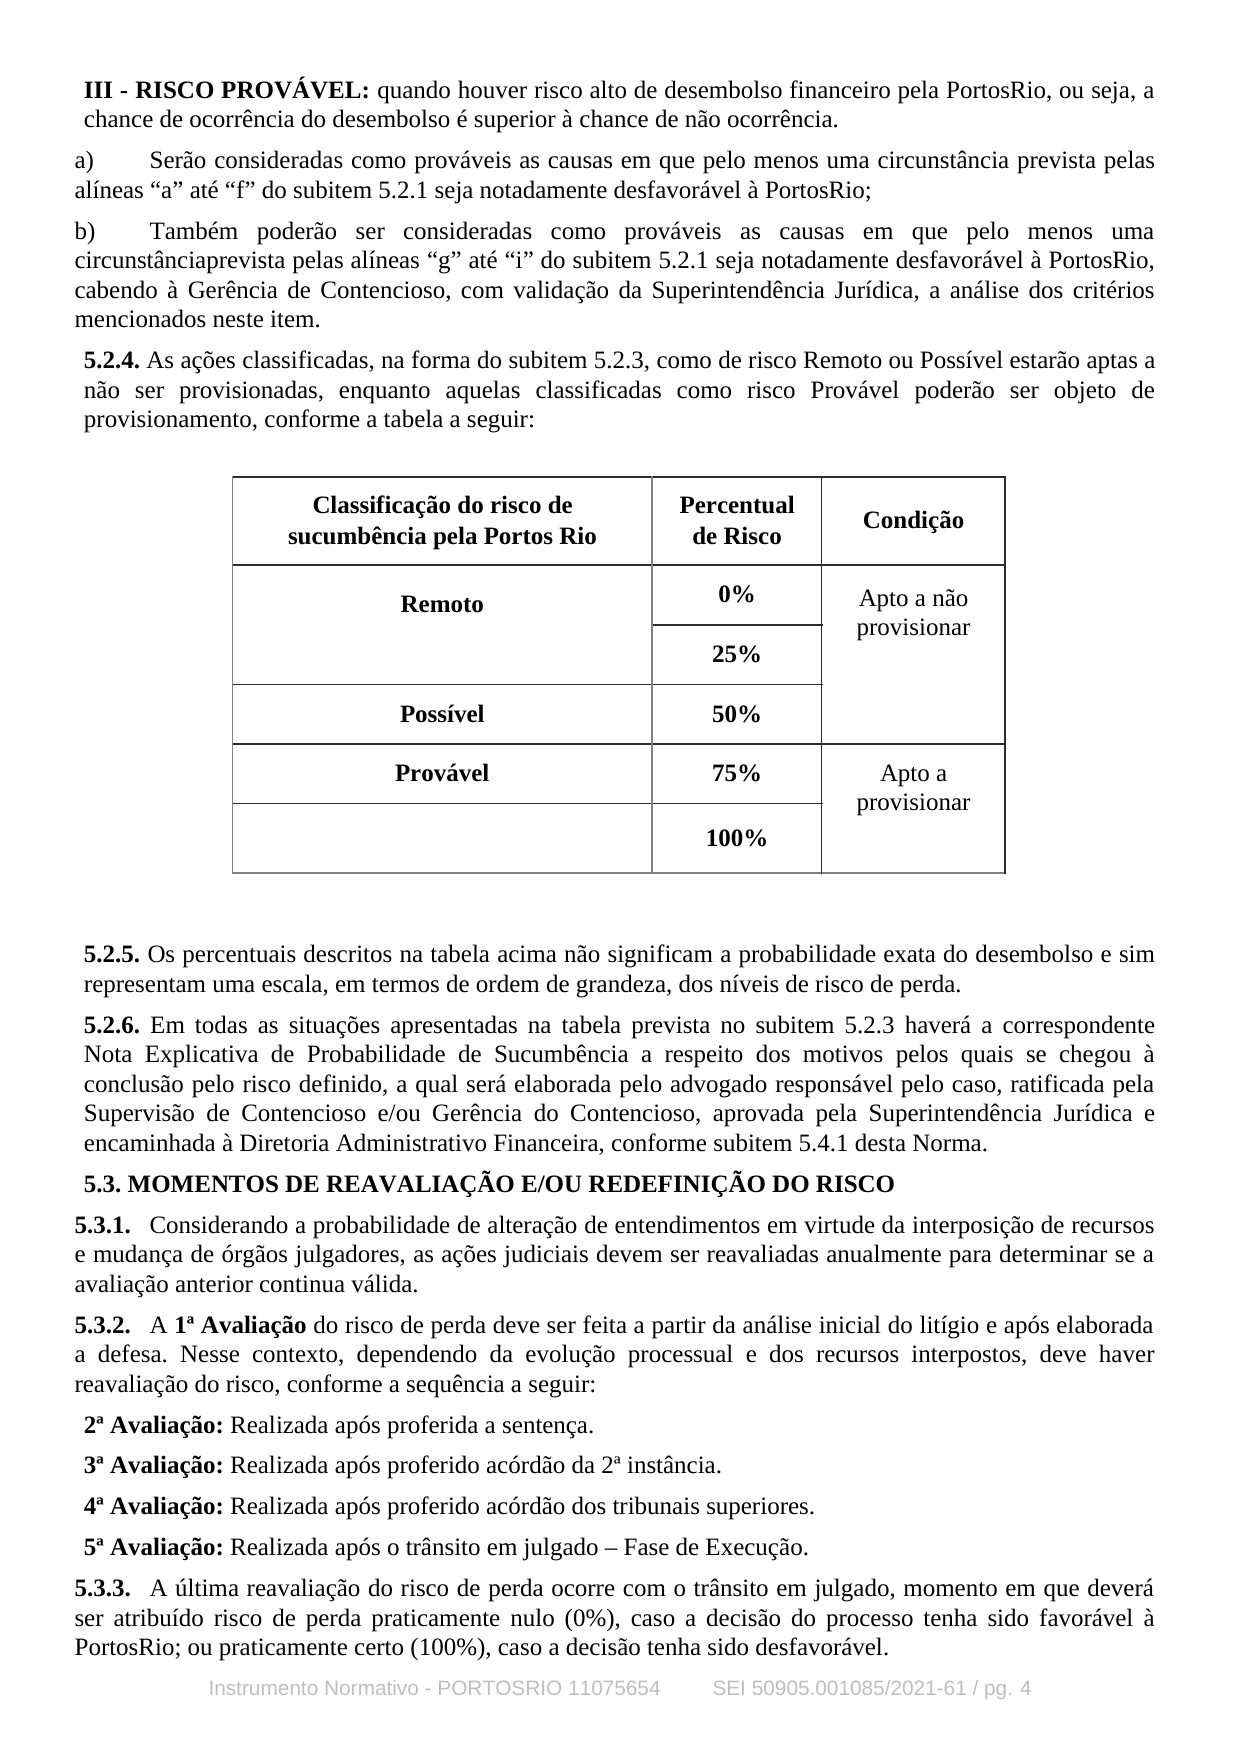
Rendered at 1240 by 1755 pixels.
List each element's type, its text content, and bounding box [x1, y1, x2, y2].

text 2ª Avaliação: Realizada após proferida a sentença. [84, 1410, 1156, 1438]
table_cell Possível [233, 685, 651, 743]
text 5.2.6. Em todas as situações apresentadas na tabela prevista no subitem 5.2.3 haverá a correspondente Nota Explicativa de Probabilidade de Sucumbência a respeito dos motivos pelos quais se chegou à conclusão pelo risco definido, a qual será elaborada pelo advogado responsável pelo caso, ratificada pela Supervisão de Contencioso e/ou Gerência do Contencioso, aprovada pela Superintendência Jurídica e encaminhada à Diretoria Administrativo Financeira, conforme subitem 5.4.1 desta Norma. [84, 1010, 1156, 1157]
text 5ª Avaliação: Realizada após o trânsito em julgado – Fase de Execução. [84, 1532, 1156, 1561]
table_cell 50% [653, 685, 821, 743]
text 4ª Avaliação: Realizada após proferido acórdão dos tribunais superiores. [84, 1491, 1156, 1520]
table_cell Apto a não provisionar [822, 566, 1004, 743]
list Também poderão ser consideradas como prováveis as causas em que pelo menos uma circunstânciaprevista pelas alíneas “g” até “i” do subitem 5.2.1 seja notadamente desfavorável à PortosRio, cabendo à Gerência de Contencioso, com validação da Superintendência Jurídica, a análise dos critérios mencionados neste item. [74, 216, 1156, 333]
text III - RISCO PROVÁVEL: quando houver risco alto de desembolso financeiro pela PortosRio, ou seja, a chance de ocorrência do desembolso é superior à chance de não ocorrência. [84, 75, 1156, 133]
table_cell Provável [233, 745, 651, 803]
table_header Percentual de Risco [653, 478, 821, 564]
table_cell 25% [653, 626, 821, 683]
table_cell 100% [653, 804, 821, 872]
text 5.2.5. Os percentuais descritos na tabela acima não significam a probabilidade exata do desembolso e sim representam uma escala, em termos de ordem de grandeza, dos níveis de risco de perda. [84, 939, 1156, 998]
list A 1ª Avaliação do risco de perda deve ser feita a partir da análise inicial do litígio e após elaborada a defesa. Nesse contexto, dependendo da evolução processual e dos recursos interpostos, deve haver reavaliação do risco, conforme a sequência a seguir: [74, 1310, 1156, 1398]
table_header Classificação do risco de sucumbência pela Portos Rio [233, 478, 651, 564]
table_cell 0% [653, 566, 821, 624]
text 5.2.4. As ações classificadas, na forma do subitem 5.2.3, como de risco Remoto ou Possível estarão aptas a não ser provisionadas, enquanto aquelas classificadas como risco Provável poderão ser objeto de provisionamento, conforme a tabela a seguir: [84, 345, 1156, 433]
table_cell Remoto [233, 566, 651, 683]
list Considerando a probabilidade de alteração de entendimentos em virtude da interposição de recursos e mudança de órgãos julgadores, as ações judiciais devem ser reavaliadas anualmente para determinar se a avaliação anterior continua válida. [74, 1210, 1156, 1298]
list Serão consideradas como prováveis as causas em que pelo menos uma circunstância prevista pelas alíneas “a” até “f” do subitem 5.2.1 seja notadamente desfavorável à PortosRio; [74, 145, 1156, 204]
table_cell [233, 804, 651, 872]
table_header Condição [822, 478, 1004, 564]
text 5.3. MOMENTOS DE REAVALIAÇÃO E/OU REDEFINIÇÃO DO RISCO [84, 1169, 1165, 1198]
table_cell 75% [653, 745, 821, 803]
text 3ª Avaliação: Realizada após proferido acórdão da 2ª instância. [84, 1451, 1156, 1479]
table_cell Apto a provisionar [822, 745, 1004, 872]
list A última reavaliação do risco de perda ocorre com o trânsito em julgado, momento em que deverá ser atribuído risco de perda praticamente nulo (0%), caso a decisão do processo tenha sido favorável à PortosRio; ou praticamente certo (100%), caso a decisão tenha sido desfavorável. [74, 1573, 1156, 1661]
